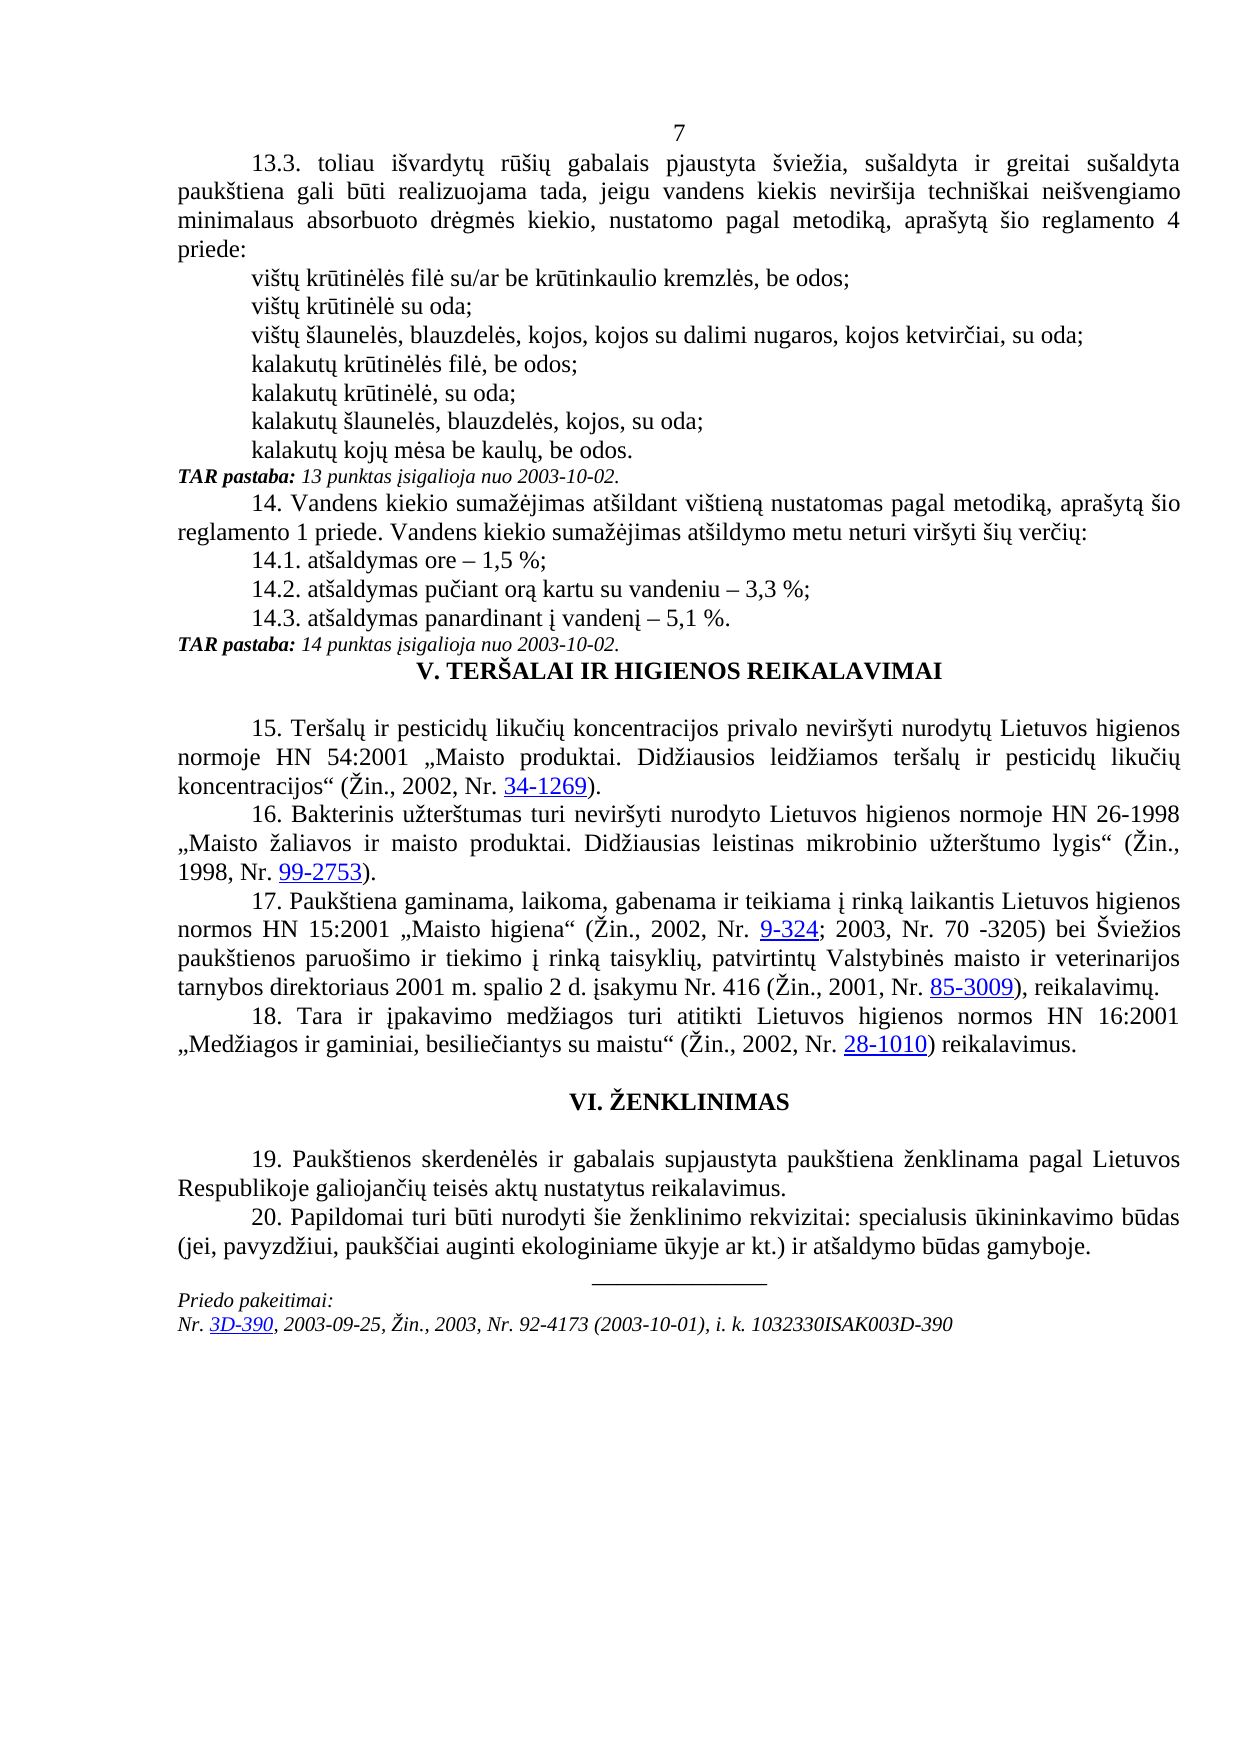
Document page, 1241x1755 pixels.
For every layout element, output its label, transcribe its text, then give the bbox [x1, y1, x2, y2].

text kalakutų krūtinėlė, su oda; [177, 378, 1181, 406]
text kalakutų šlaunelės, blauzdelės, kojos, su oda; [177, 406, 1181, 435]
text 19. Paukštienos skerdenėlės ir gabalais supjaustyta paukštiena ženklinama pagal Lietuvos Respublikoje galiojančių teisės aktų nustatytus reikalavimus. [177, 1144, 1181, 1202]
text 15. Teršalų ir pesticidų likučių koncentracijos privalo neviršyti nurodytų Lietuvos higienos normoje HN 54:2001 „Maisto produktai. Didžiausios leidžiamos teršalų ir pesticidų likučių koncentracijos“ (Žin., 2002, Nr. 34-1269). [177, 713, 1181, 799]
text 18. Tara ir įpakavimo medžiagos turi atitikti Lietuvos higienos normos HN 16:2001 „Medžiagos ir gaminiai, besiliečiantys su maistu“ (Žin., 2002, Nr. 28-1010) reikalavimus. [177, 1001, 1181, 1058]
text TAR pastaba: 13 punktas įsigalioja nuo 2003-10-02. [177, 464, 1181, 488]
text 14.2. atšaldymas pučiant orą kartu su vandeniu – 3,3 %; [177, 574, 1181, 603]
text TAR pastaba: 14 punktas įsigalioja nuo 2003-10-02. [177, 632, 1181, 656]
text vištų krūtinėlė su oda; [177, 291, 1181, 320]
text ______________ [177, 1259, 1181, 1288]
text 14. Vandens kiekio sumažėjimas atšildant vištieną nustatomas pagal metodiką, aprašytą šio reglamento 1 priede. Vandens kiekio sumažėjimas atšildymo metu neturi viršyti šių verčių: [177, 488, 1181, 545]
text kalakutų krūtinėlės filė, be odos; [177, 349, 1181, 378]
text Nr. 3D-390, 2003-09-25, Žin., 2003, Nr. 92-4173 (2003-10-01), i. k. 1032330ISAK003D-390 [177, 1312, 1181, 1336]
text 14.3. atšaldymas panardinant į vandenį – 5,1 %. [177, 603, 1181, 632]
text 17. Paukštiena gaminama, laikoma, gabenama ir teikiama į rinką laikantis Lietuvos higienos normos HN 15:2001 „Maisto higiena“ (Žin., 2002, Nr. 9-324; 2003, Nr. 70 -3205) bei Šviežios paukštienos paruošimo ir tiekimo į rinką taisyklių, patvirtintų Valstybinės maisto ir veterinarijos tarnybos direktoriaus 2001 m. spalio 2 d. įsakymu Nr. 416 (Žin., 2001, Nr. 85-3009), reikalavimų. [177, 886, 1181, 1001]
text 20. Papildomai turi būti nurodyti šie ženklinimo rekvizitai: specialusis ūkininkavimo būdas (jei, pavyzdžiui, paukščiai auginti ekologiniame ūkyje ar kt.) ir atšaldymo būdas gamyboje. [177, 1202, 1181, 1259]
text VI. ŽENKLINIMAS [177, 1087, 1181, 1116]
text V. TERŠALAI IR HIGIENOS REIKALAVIMAI [177, 656, 1181, 684]
text kalakutų kojų mėsa be kaulų, be odos. [177, 435, 1181, 464]
text Priedo pakeitimai: [177, 1288, 1181, 1312]
text vištų šlaunelės, blauzdelės, kojos, kojos su dalimi nugaros, kojos ketvirčiai, su oda; [177, 320, 1181, 349]
text 13.3. toliau išvardytų rūšių gabalais pjaustyta šviežia, sušaldyta ir greitai sušaldyta paukštiena gali būti realizuojama tada, jeigu vandens kiekis neviršija techniškai neišvengiamo minimalaus absorbuoto drėgmės kiekio, nustatomo pagal metodiką, aprašytą šio reglamento 4 priede: [177, 148, 1181, 263]
text vištų krūtinėlės filė su/ar be krūtinkaulio kremzlės, be odos; [177, 263, 1181, 291]
text 16. Bakterinis užterštumas turi neviršyti nurodyto Lietuvos higienos normoje HN 26-1998 „Maisto žaliavos ir maisto produktai. Didžiausias leistinas mikrobinio užterštumo lygis“ (Žin., 1998, Nr. 99-2753). [177, 799, 1181, 886]
text 14.1. atšaldymas ore – 1,5 %; [177, 545, 1181, 574]
